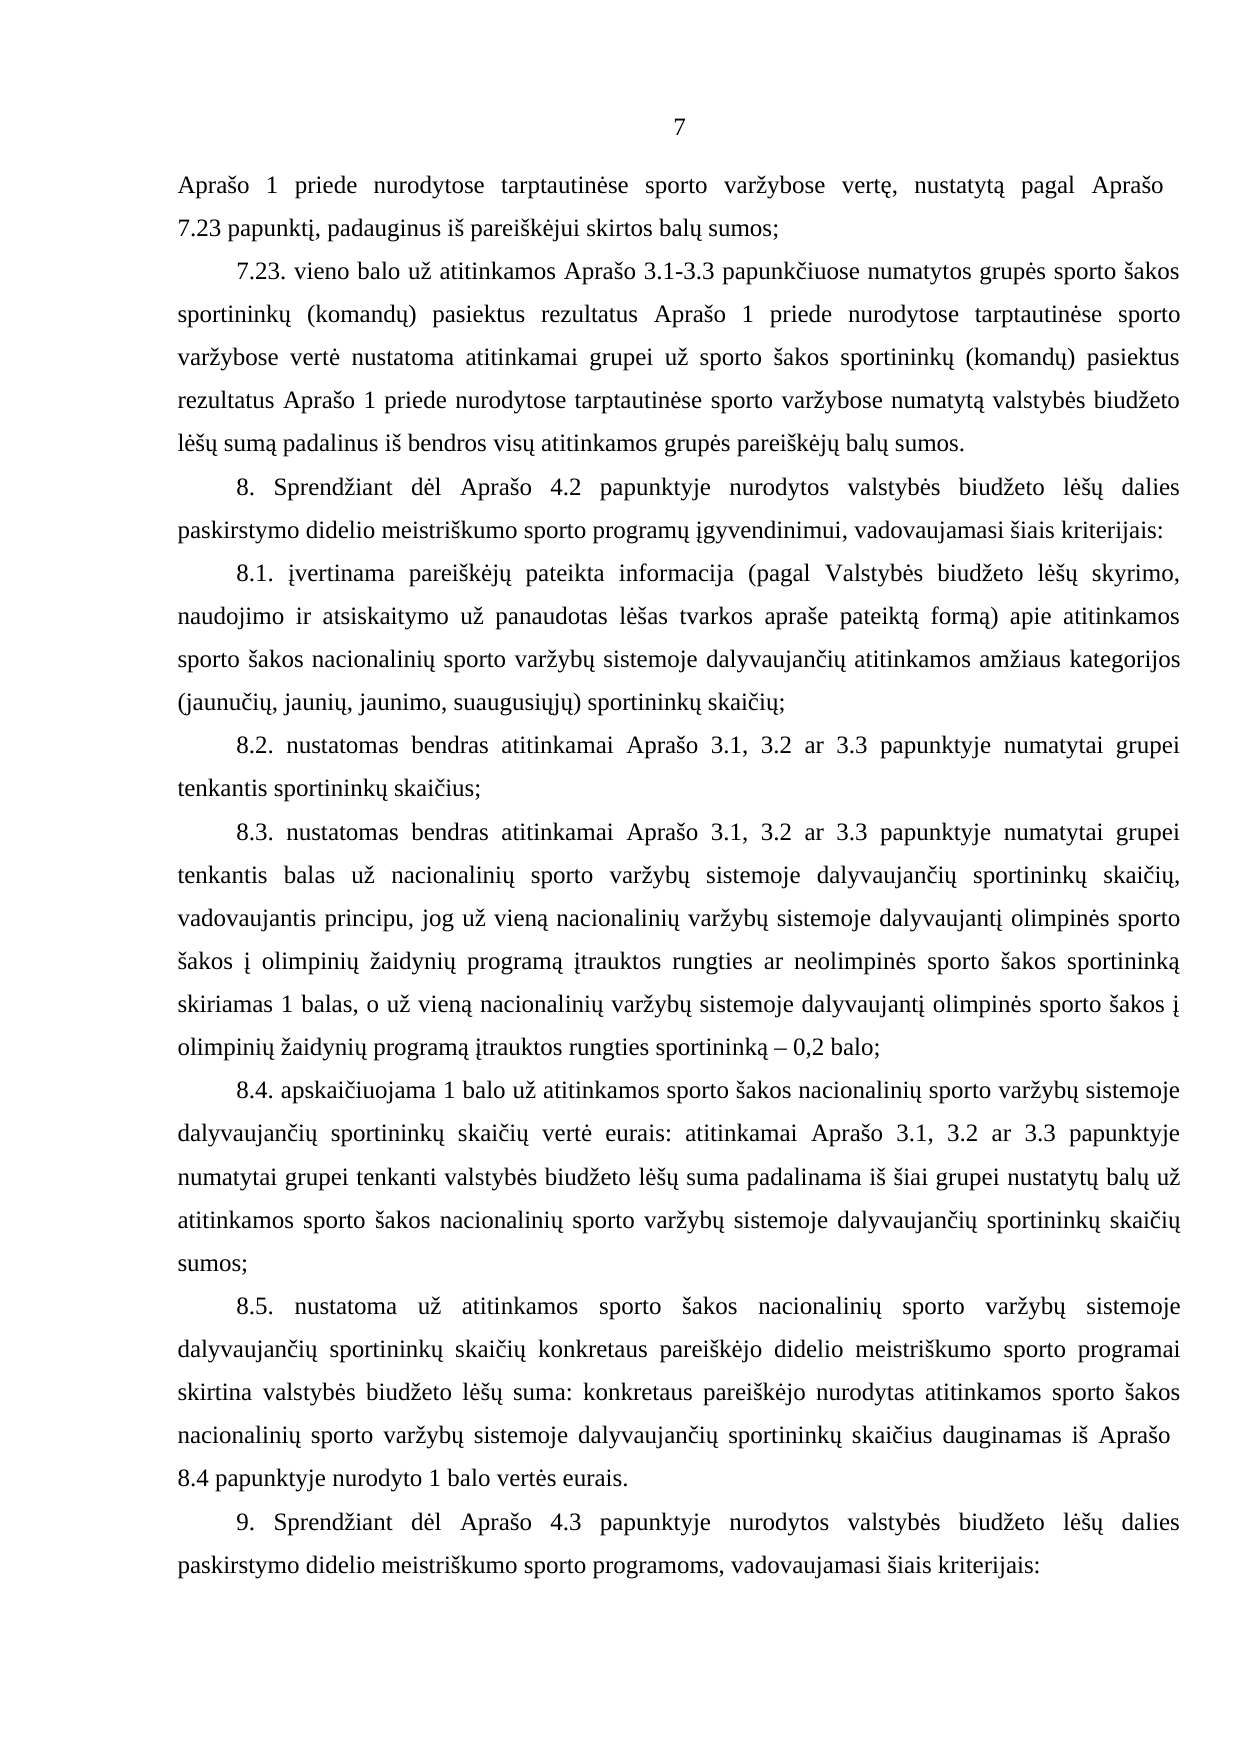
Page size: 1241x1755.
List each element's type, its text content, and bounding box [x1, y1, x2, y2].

text 7.23. vieno balo už atitinkamos Aprašo 3.1-3.3 papunkčiuose numatytos grupės sporto šakos sportininkų (komandų) pasiektus rezultatus Aprašo 1 priede nurodytose tarptautinėse sporto varžybose vertė nustatoma atitinkamai grupei už sporto šakos sportininkų (komandų) pasiektus rezultatus Aprašo 1 priede nurodytose tarptautinėse sporto varžybose numatytą valstybės biudžeto lėšų sumą padalinus iš bendros visų atitinkamos grupės pareiškėjų balų sumos. [177, 256, 1181, 457]
text 9. Sprendžiant dėl Aprašo 4.3 papunktyje nurodytos valstybės biudžeto lėšų dalies paskirstymo didelio meistriškumo sporto programoms, vadovaujamasi šiais kriterijais: [177, 1507, 1181, 1578]
text 8.1. įvertinama pareiškėjų pateikta informacija (pagal Valstybės biudžeto lėšų skyrimo, naudojimo ir atsiskaitymo už panaudotas lėšas tvarkos apraše pateiktą formą) apie atitinkamos sporto šakos nacionalinių sporto varžybų sistemoje dalyvaujančių atitinkamos amžiaus kategorijos (jaunučių, jaunių, jaunimo, suaugusiųjų) sportininkų skaičių; [177, 558, 1181, 716]
text 8.2. nustatomas bendras atitinkamai Aprašo 3.1, 3.2 ar 3.3 papunktyje numatytai grupei tenkantis sportininkų skaičius; [177, 730, 1181, 802]
text 8.4. apskaičiuojama 1 balo už atitinkamos sporto šakos nacionalinių sporto varžybų sistemoje dalyvaujančių sportininkų skaičių vertė eurais: atitinkamai Aprašo 3.1, 3.2 ar 3.3 papunktyje numatytai grupei tenkanti valstybės biudžeto lėšų suma padalinama iš šiai grupei nustatytų balų už atitinkamos sporto šakos nacionalinių sporto varžybų sistemoje dalyvaujančių sportininkų skaičių sumos; [177, 1075, 1181, 1277]
text 8.5. nustatoma už atitinkamos sporto šakos nacionalinių sporto varžybų sistemoje dalyvaujančių sportininkų skaičių konkretaus pareiškėjo didelio meistriškumo sporto programai skirtina valstybės biudžeto lėšų suma: konkretaus pareiškėjo nurodytas atitinkamos sporto šakos nacionalinių sporto varžybų sistemoje dalyvaujančių sportininkų skaičius dauginamas iš Aprašo 8.4 papunktyje nurodyto 1 balo vertės eurais. [177, 1291, 1181, 1492]
text 8.3. nustatomas bendras atitinkamai Aprašo 3.1, 3.2 ar 3.3 papunktyje numatytai grupei tenkantis balas už nacionalinių sporto varžybų sistemoje dalyvaujančių sportininkų skaičių, vadovaujantis principu, jog už vieną nacionalinių varžybų sistemoje dalyvaujantį olimpinės sporto šakos į olimpinių žaidynių programą įtrauktos rungties ar neolimpinės sporto šakos sportininką skiriamas 1 balas, o už vieną nacionalinių varžybų sistemoje dalyvaujantį olimpinės sporto šakos į olimpinių žaidynių programą įtrauktos rungties sportininką – 0,2 balo; [177, 817, 1181, 1061]
text Aprašo 1 priede nurodytose tarptautinėse sporto varžybose vertę, nustatytą pagal Aprašo 7.23 papunktį, padauginus iš pareiškėjui skirtos balų sumos; [177, 170, 1181, 242]
text 8. Sprendžiant dėl Aprašo 4.2 papunktyje nurodytos valstybės biudžeto lėšų dalies paskirstymo didelio meistriškumo sporto programų įgyvendinimui, vadovaujamasi šiais kriterijais: [177, 472, 1181, 543]
